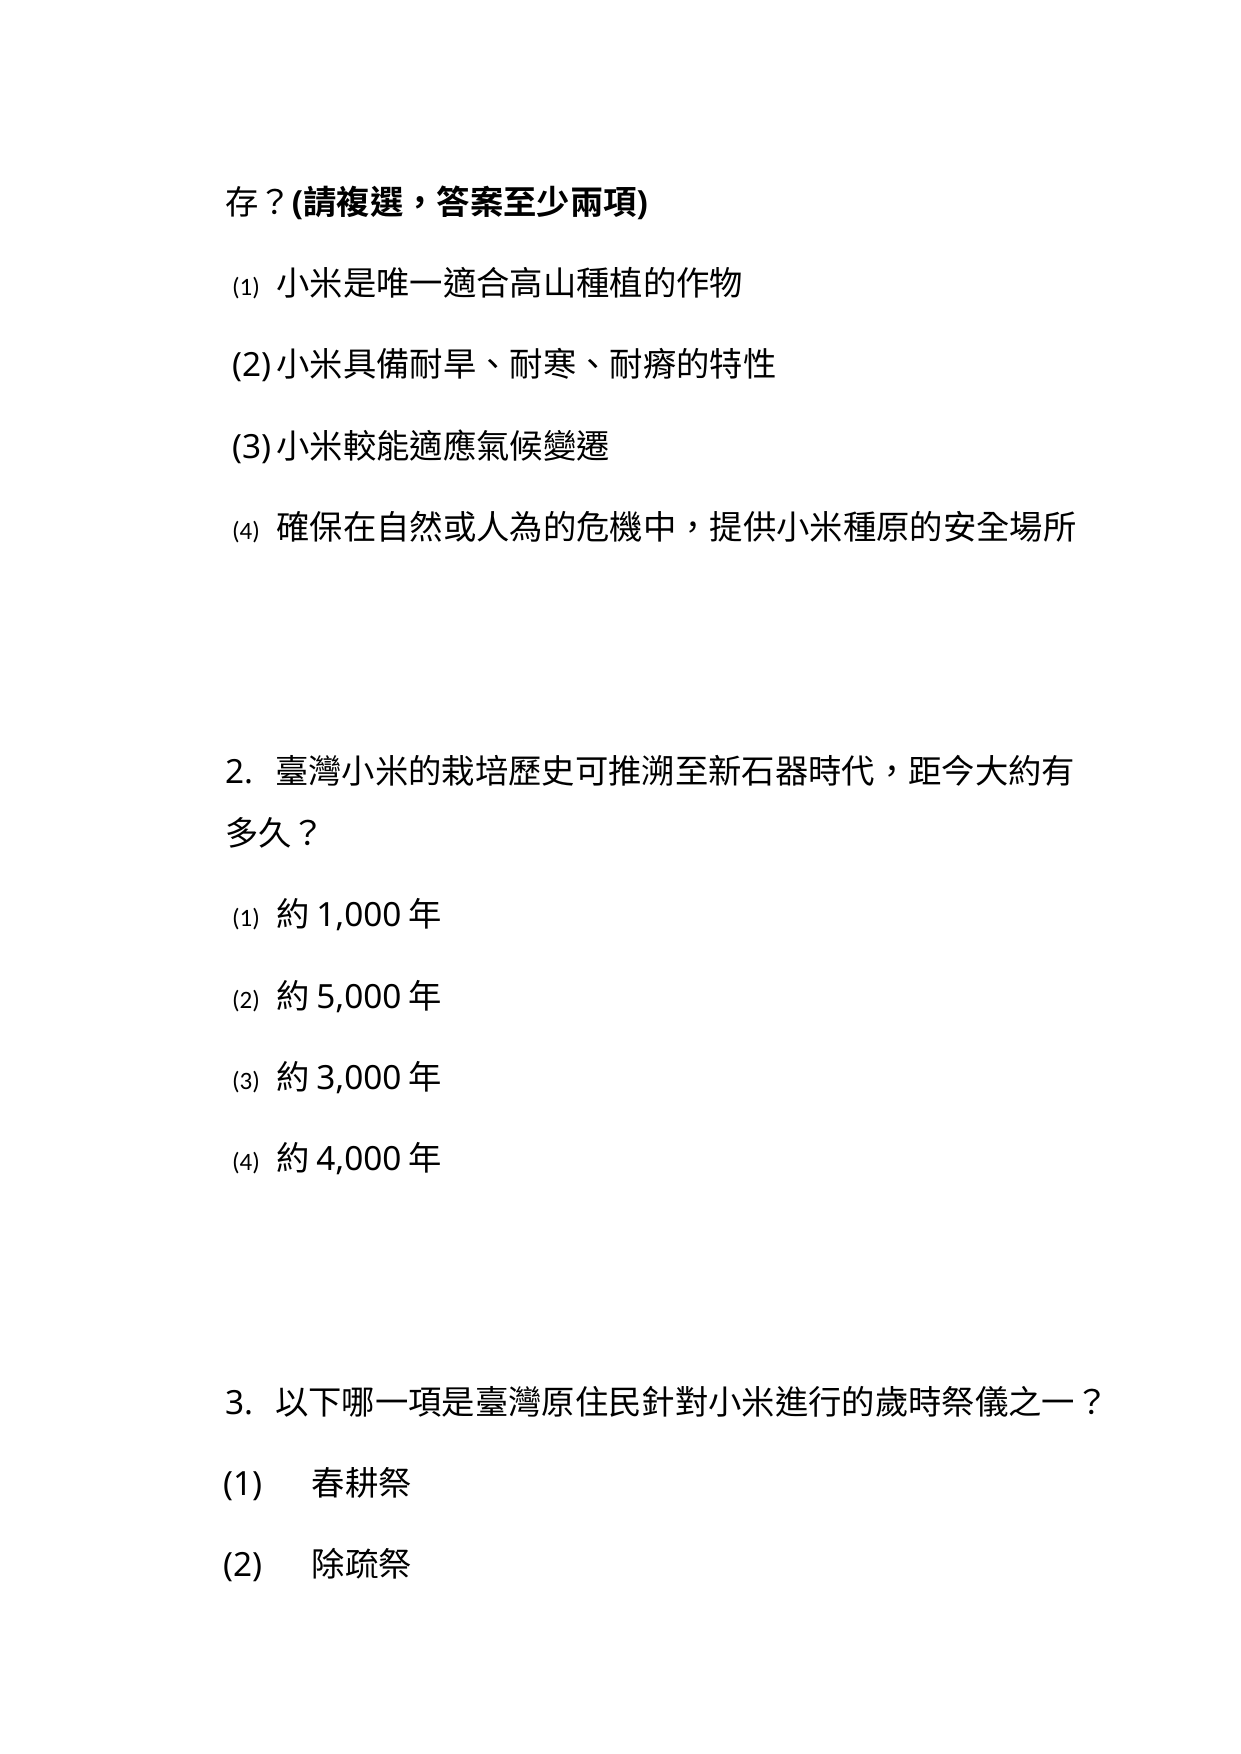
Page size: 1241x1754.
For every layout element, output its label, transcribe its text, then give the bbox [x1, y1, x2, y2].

list 小米具備耐旱、耐寒、耐瘠的特性 [232, 321, 1078, 383]
list 小米較能適應氣候變遷 [232, 402, 1078, 464]
list 臺灣小米的栽培歷史可推溯至新石器時代，距今大約有多久？ [225, 727, 1078, 852]
list 約3,000年 [232, 1033, 1078, 1096]
list 春耕祭 [223, 1439, 1078, 1502]
list 約5,000年 [232, 952, 1078, 1014]
list 約1,000年 [232, 871, 1078, 933]
list 小米是唯一適合高山種植的作物 [232, 239, 1078, 302]
list 除疏祭 [223, 1521, 1078, 1583]
list 存？(請複選，答案至少兩項) [225, 158, 1078, 221]
list 以下哪一項是臺灣原住民針對小米進行的歲時祭儀之一？ [225, 1358, 1078, 1421]
list 確保在自然或人為的危機中，提供小米種原的安全場所 [232, 483, 1078, 546]
list 約4,000年 [232, 1114, 1078, 1177]
